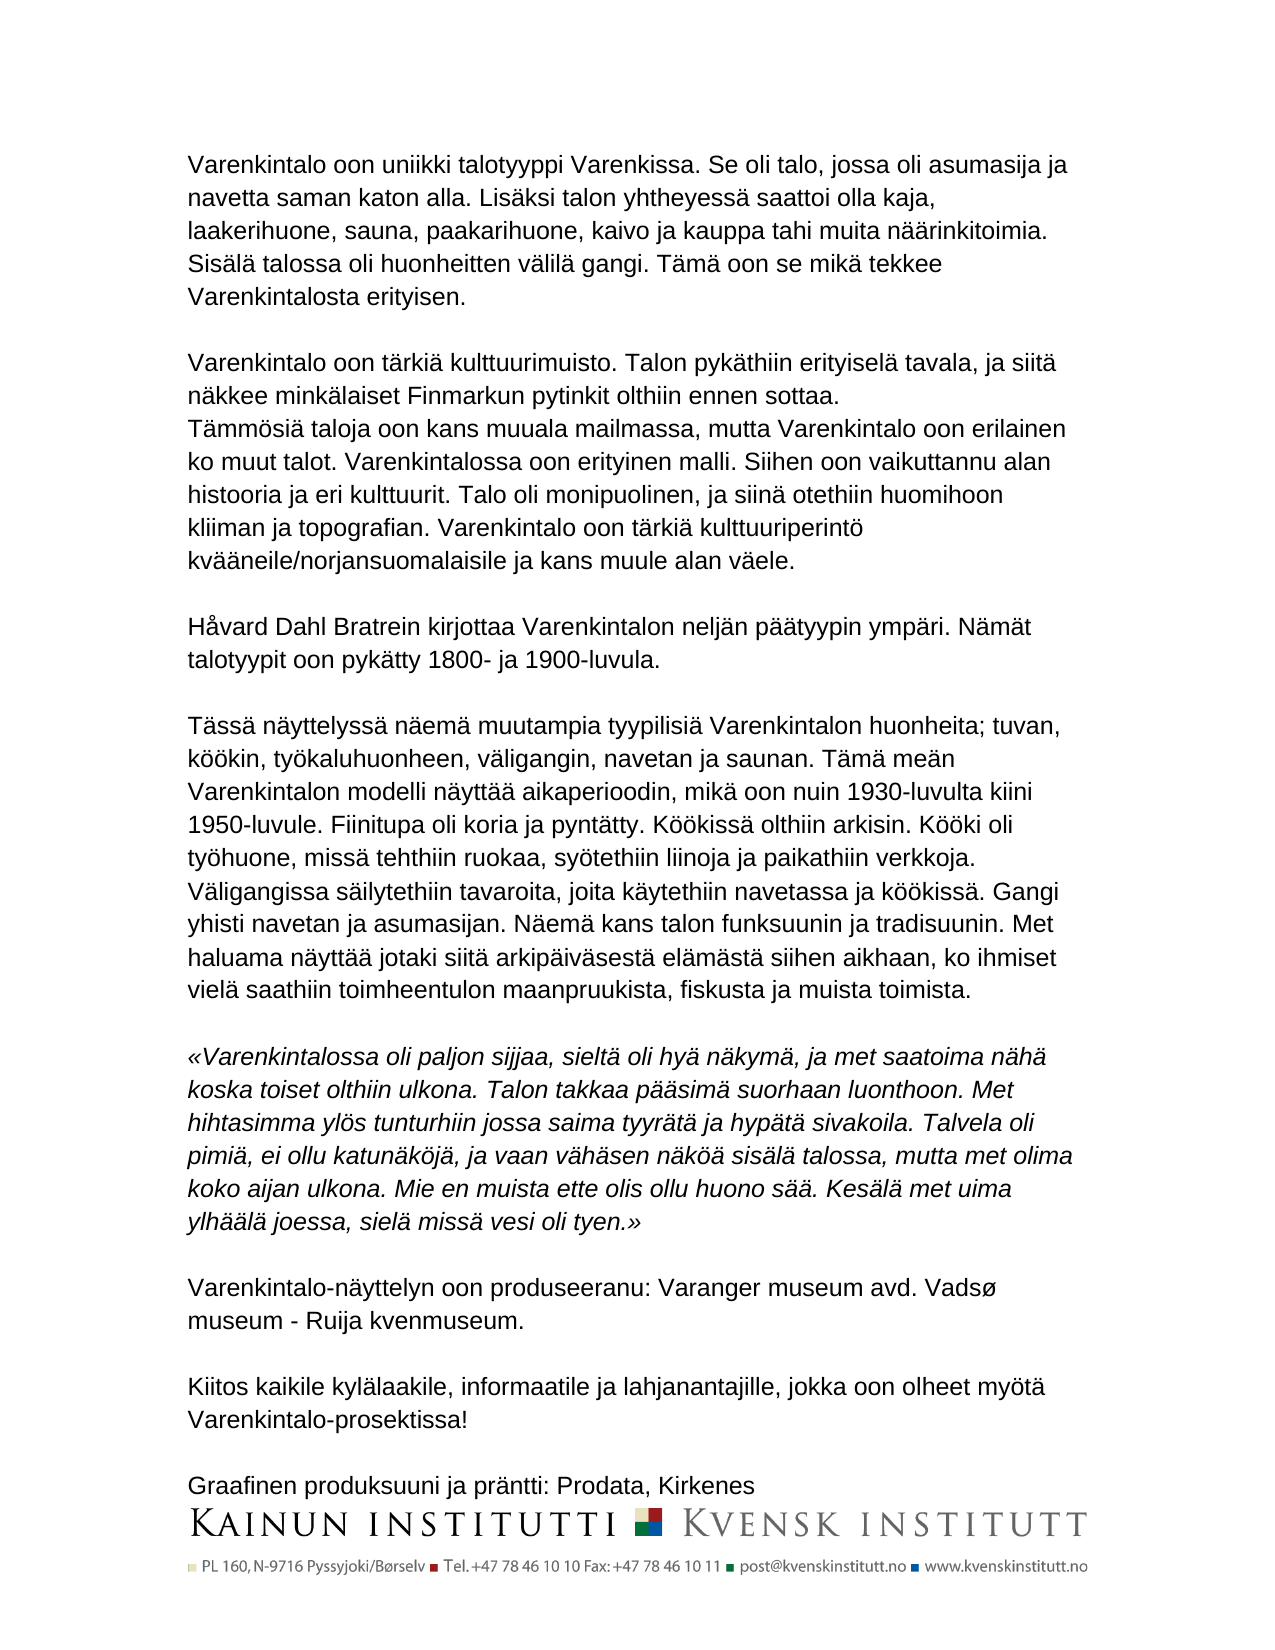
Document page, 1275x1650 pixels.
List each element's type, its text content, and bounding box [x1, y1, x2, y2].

text Tässä näyttelyssä näemä muutampia tyypilisiä Varenkintalon huonheita; tuvan, köökin, työkaluhuonheen, väligangin, navetan ja saunan. Tämä meän Varenkintalon modelli näyttää aikaperioodin, mikä oon nuin 1930-luvulta kiini 1950-luvule. Fiinitupa oli koria ja pyntätty. Köökissä olthiin arkisin. Kööki oli työhuone, missä tehthiin ruokaa, syötethiin liinoja ja paikathiin verkkoja. Väligangissa säilytethiin tavaroita, joita käytethiin navetassa ja köökissä. Gangi yhisti navetan ja asumasijan. Näemä kans talon funksuunin ja tradisuunin. Met haluama näyttää jotaki siitä arkipäiväsestä elämästä siihen aikhaan, ko ihmiset vielä saathiin toimheentulon maanpruukista, fiskusta ja muista toimista. [187, 711, 1087, 1004]
text Varenkintalo oon uniikki talotyyppi Varenkissa. Se oli talo, jossa oli asumasija ja navetta saman katon alla. Lisäksi talon yhtheyessä saattoi olla kaja, laakerihuone, sauna, paakarihuone, kaivo ja kauppa tahi muita näärinkitoimia. Sisälä talossa oli huonheitten välilä gangi. Tämä oon se mikä tekkee Varenkintalosta erityisen. [187, 150, 1087, 311]
text Varenkintalo-näyttelyn oon produseeranu: Varanger museum avd. Vadsø museum - Ruija kvenmuseum. [187, 1273, 1087, 1334]
text Tämmösiä taloja oon kans muuala mailmassa, mutta Varenkintalo oon erilainen ko muut talot. Varenkintalossa oon erityinen malli. Siihen oon vaikuttannu alan histooria ja eri kulttuurit. Talo oli monipuolinen, ja siinä otethiin huomihoon kliiman ja topografian. Varenkintalo oon tärkiä kulttuuriperintö kvääneile/norjansuomalaisile ja kans muule alan väele. [187, 414, 1087, 575]
text Varenkintalo oon tärkiä kulttuurimuisto. Talon pykäthiin erityiselä tavala, ja siitä näkkee minkälaiset Finmarkun pytinkit olthiin ennen sottaa. [187, 348, 1087, 410]
text Kiitos kaikile kylälaakile, informaatile ja lahjanantajille, jokka oon olheet myötä Varenkintalo-prosektissa! [187, 1372, 1087, 1433]
text Håvard Dahl Bratrein kirjottaa Varenkintalon neljän päätyypin ympäri. Nämät talotyypit oon pykätty 1800- ja 1900-luvula. [187, 612, 1087, 674]
text «Varenkintalossa oli paljon sijjaa, sieltä oli hyä näkymä, ja met saatoima nähä koska toiset olthiin ulkona. Talon takkaa pääsimä suorhaan luonthoon. Met hihtasimma ylös tunturhiin jossa saima tyyrätä ja hypätä sivakoila. Talvela oli pimiä, ei ollu katunäköjä, ja vaan vähäsen näköä sisälä talossa, mutta met olima koko aijan ulkona. Mie en muista ette olis ollu huono sää. Kesälä met uima ylhäälä joessa, sielä missä vesi oli tyen.» [187, 1042, 1087, 1235]
text Graafinen produksuuni ja präntti: Prodata, Kirkenes [187, 1471, 1087, 1499]
picture [187, 1508, 1088, 1577]
